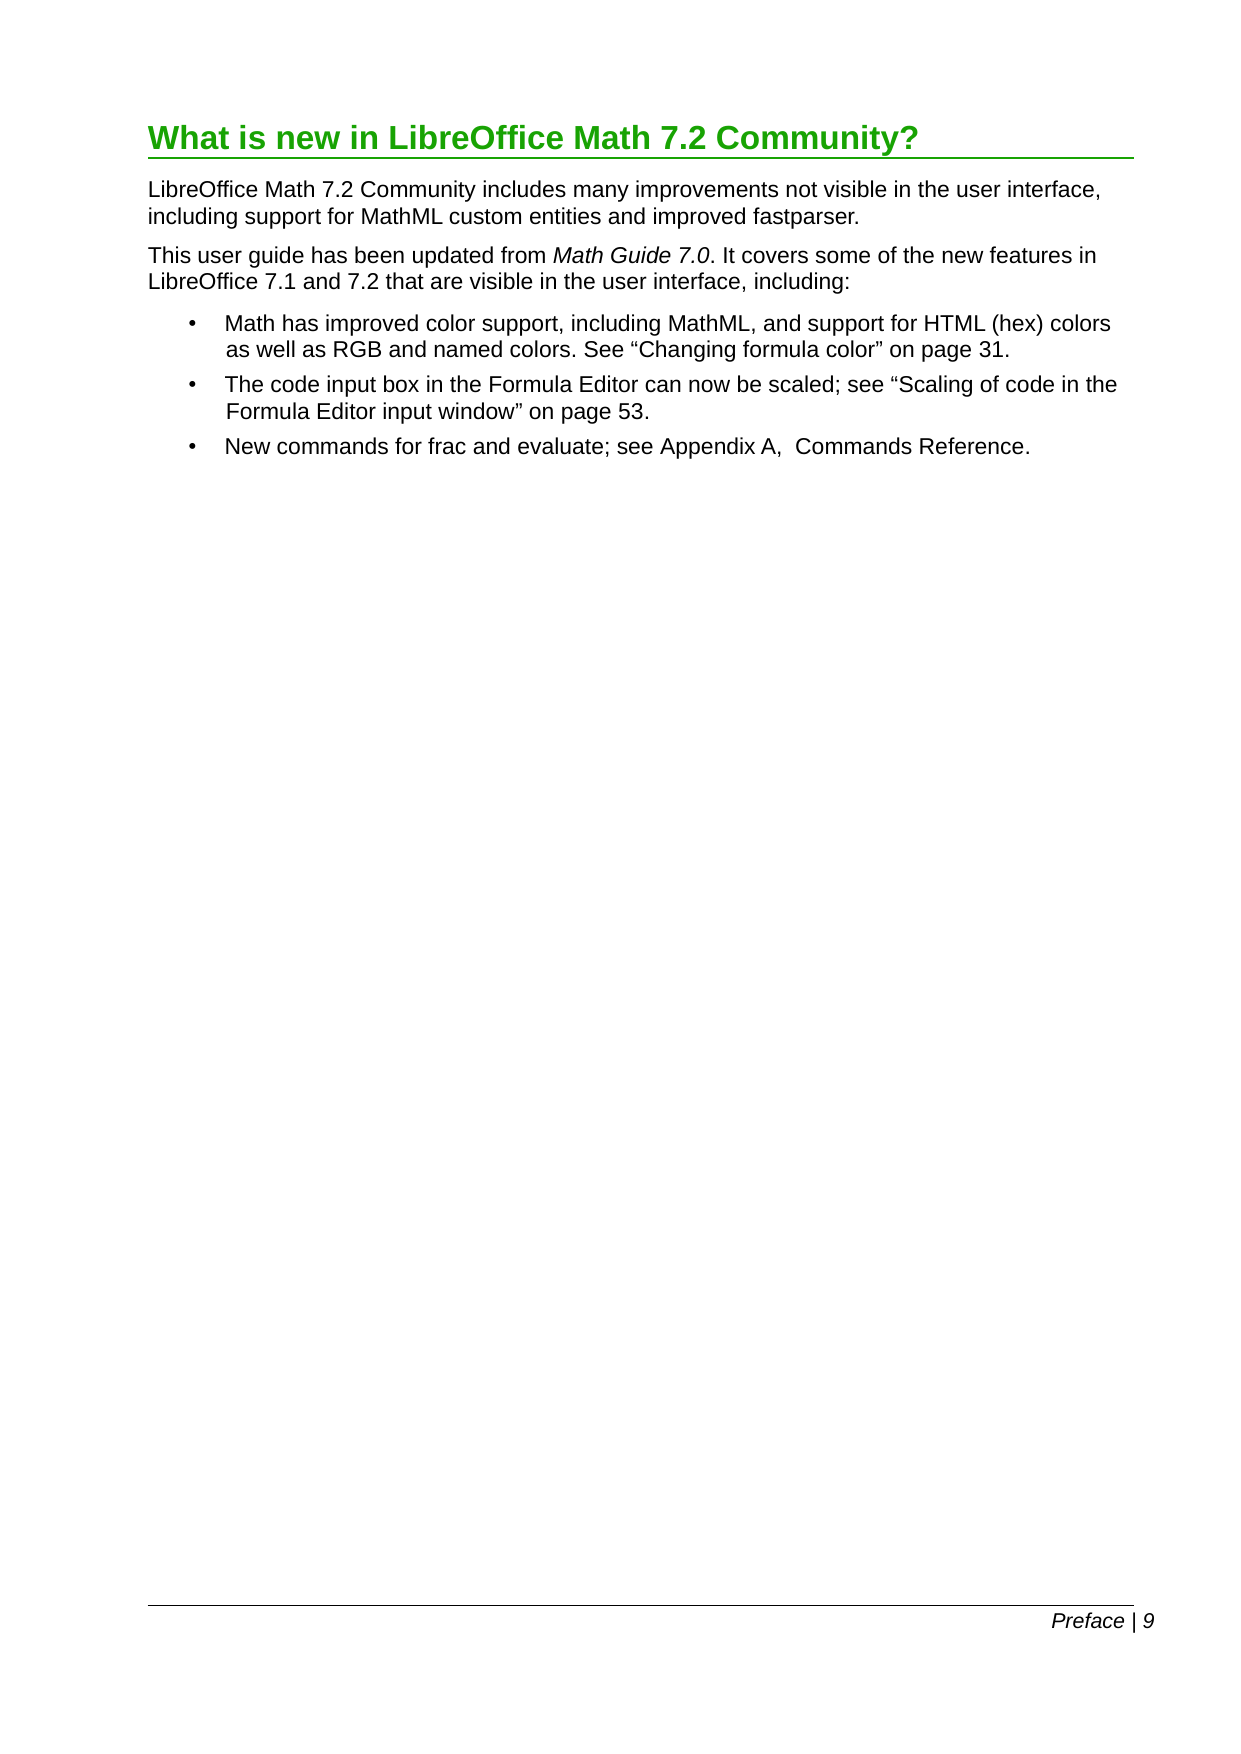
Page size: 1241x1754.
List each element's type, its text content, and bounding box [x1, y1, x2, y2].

subtitle What is new in LibreOffice Math 7.2 Community? [148, 118, 1134, 157]
list New commands for frac and evaluate; see Appendix A, Commands Reference. [185, 430, 1134, 462]
text This user guide has been updated from Math Guide 7.0. It covers some of the new features in LibreOffice 7.1 and 7.2 that are visible in the user interface, including: [148, 242, 1134, 294]
list The code input box in the Formula Editor can now be scaled; see “Scaling of code in the Formula Editor input window” on page 53. [185, 368, 1134, 424]
list Math has improved color support, including MathML, and support for HTML (hex) colors as well as RGB and named colors. See “Changing formula color” on page 31. [185, 307, 1134, 362]
text LibreOffice Math 7.2 Community includes many improvements not visible in the user interface, including support for MathML custom entities and improved fastparser. [148, 176, 1134, 229]
